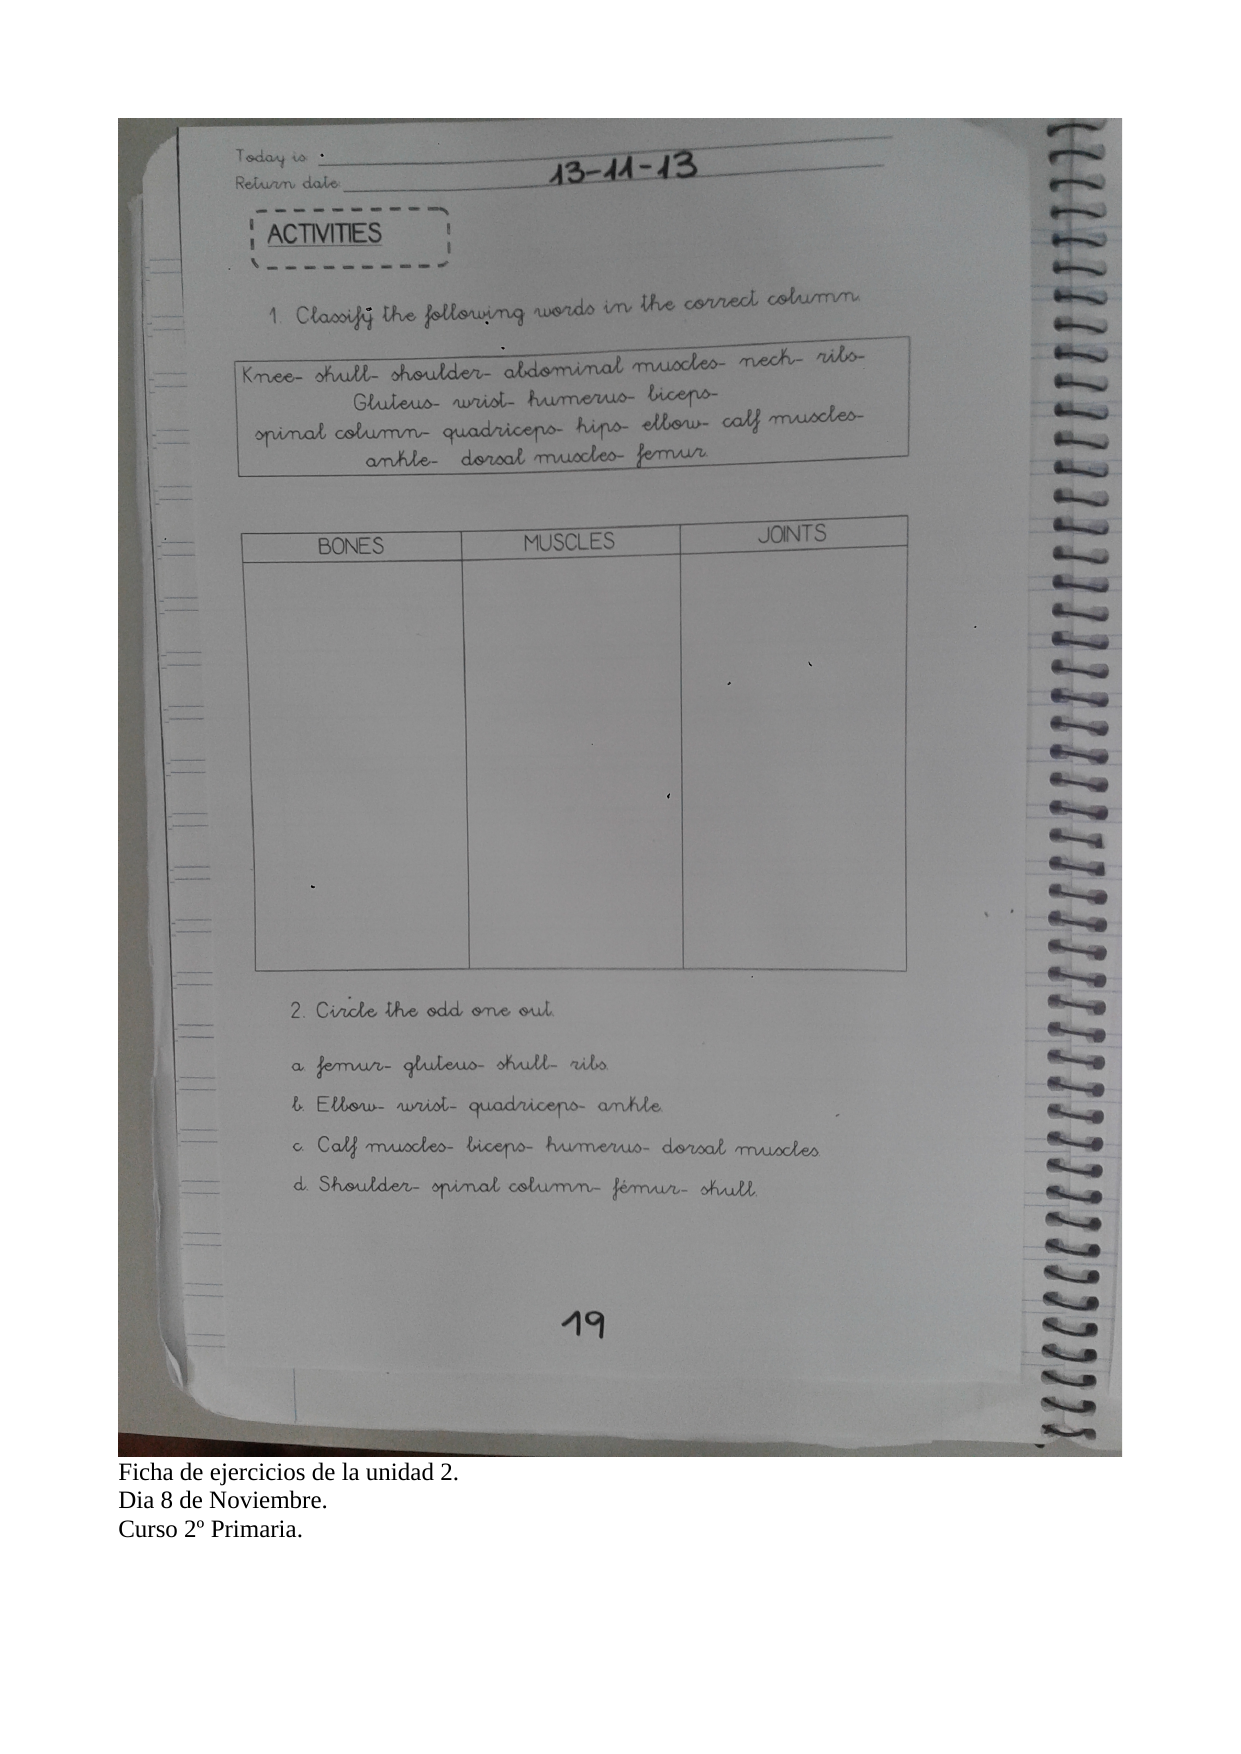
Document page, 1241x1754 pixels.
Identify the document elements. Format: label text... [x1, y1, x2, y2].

text Ficha de ejercicios de la unidad 2. [118, 1457, 1122, 1485]
text Dia 8 de Noviembre. [118, 1485, 1122, 1514]
picture [118, 118, 1123, 1457]
text Curso 2º Primaria. [118, 1514, 1122, 1543]
